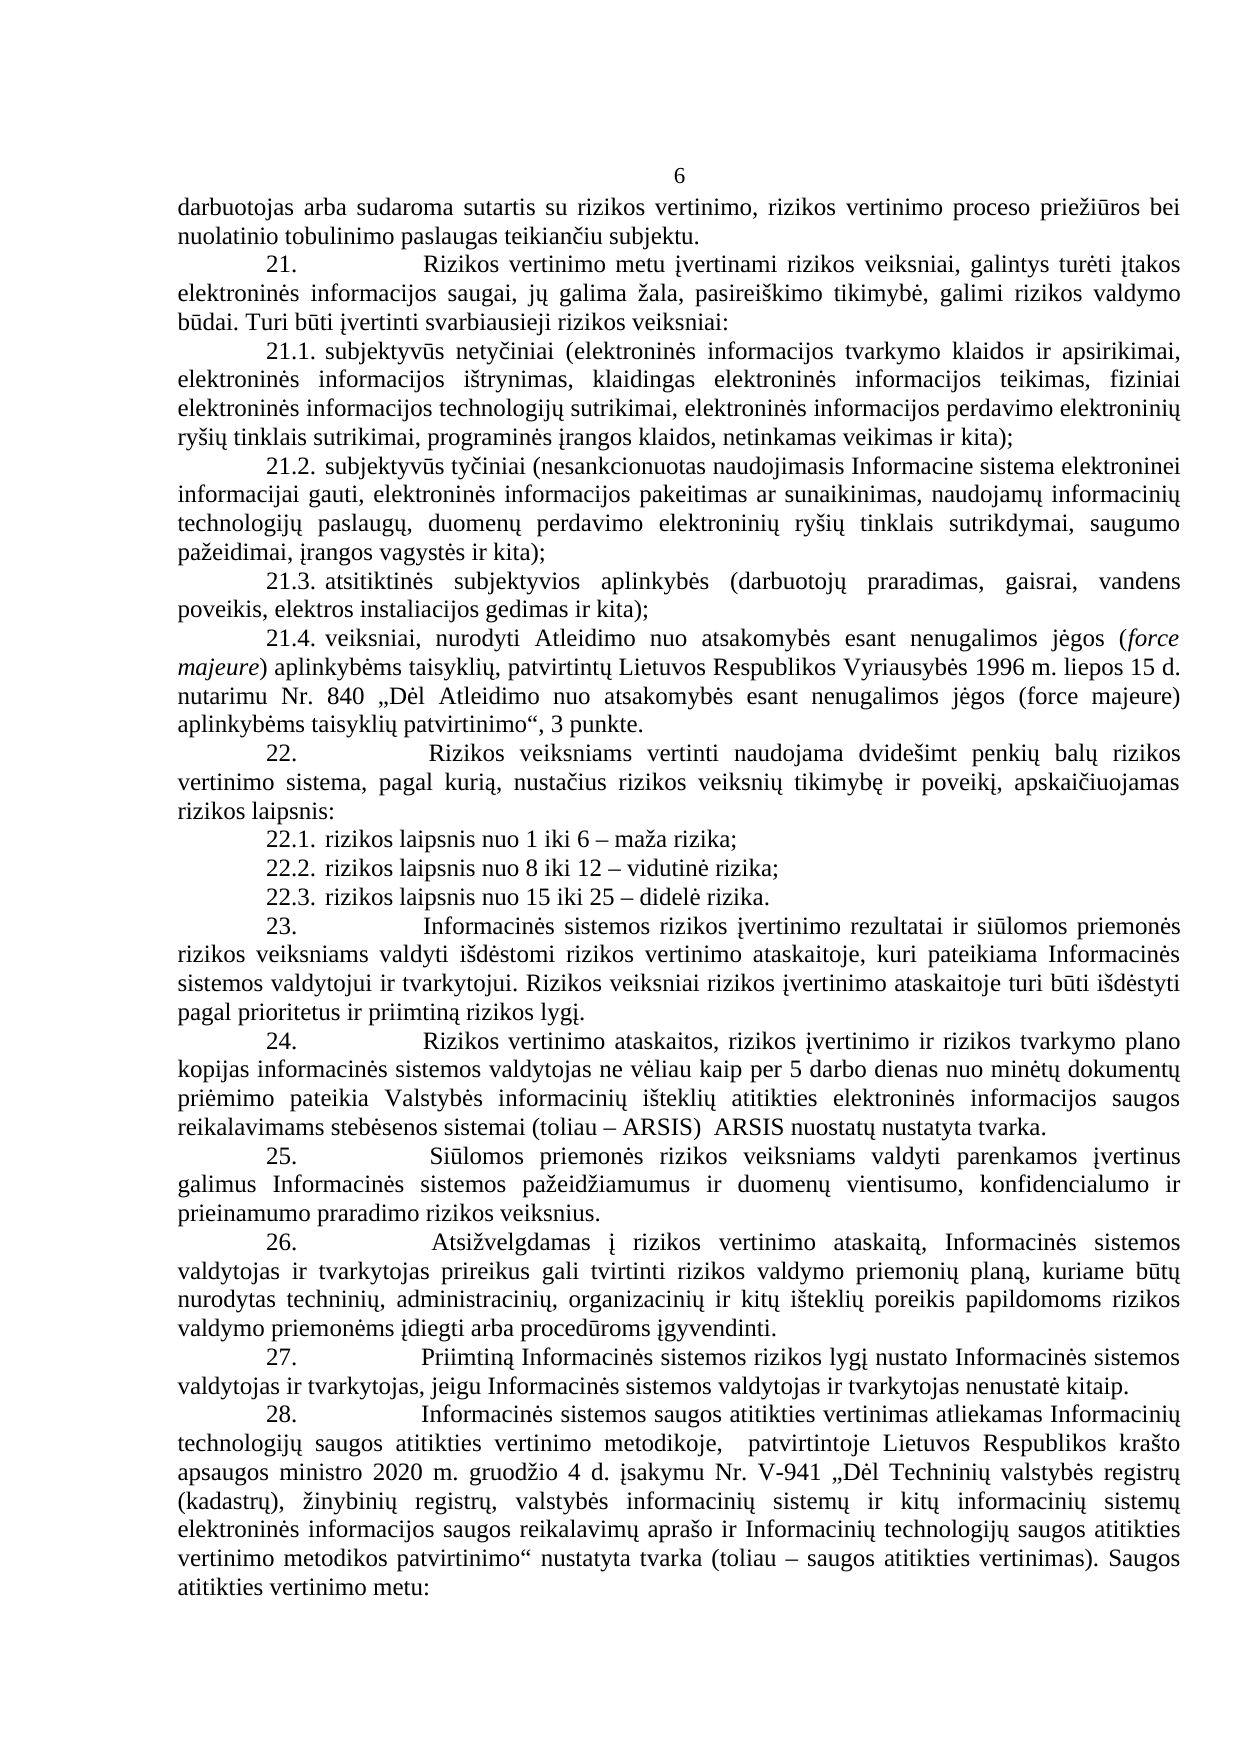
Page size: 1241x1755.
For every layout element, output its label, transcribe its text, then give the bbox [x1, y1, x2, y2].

text 25. Siūlomos priemonės rizikos veiksniams valdyti parenkamos įvertinus galimus Informacinės sistemos pažeidžiamumus ir duomenų vientisumo, konfidencialumo ir prieinamumo praradimo rizikos veiksnius. [177, 1141, 1181, 1227]
text 22. Rizikos veiksniams vertinti naudojama dvidešimt penkių balų rizikos vertinimo sistema, pagal kurią, nustačius rizikos veiksnių tikimybę ir poveikį, apskaičiuojamas rizikos laipsnis: [177, 738, 1181, 824]
text darbuotojas arba sudaroma sutartis su rizikos vertinimo, rizikos vertinimo proceso priežiūros bei nuolatinio tobulinimo paslaugas teikiančiu subjektu. [177, 192, 1181, 249]
text 22.2. rizikos laipsnis nuo 8 iki 12 – vidutinė rizika; [177, 853, 1181, 882]
text 21.4. veiksniai, nurodyti Atleidimo nuo atsakomybės esant nenugalimos jėgos (force majeure) aplinkybėms taisyklių, patvirtintų Lietuvos Respublikos Vyriausybės 1996 m. liepos 15 d. nutarimu Nr. 840 „Dėl Atleidimo nuo atsakomybės esant nenugalimos jėgos (force majeure) aplinkybėms taisyklių patvirtinimo“, 3 punkte. [177, 623, 1181, 738]
text 22.1. rizikos laipsnis nuo 1 iki 6 – maža rizika; [177, 824, 1181, 853]
text 21.1. subjektyvūs netyčiniai (elektroninės informacijos tvarkymo klaidos ir apsirikimai, elektroninės informacijos ištrynimas, klaidingas elektroninės informacijos teikimas, fiziniai elektroninės informacijos technologijų sutrikimai, elektroninės informacijos perdavimo elektroninių ryšių tinklais sutrikimai, programinės įrangos klaidos, netinkamas veikimas ir kita); [177, 336, 1181, 451]
text 22.3. rizikos laipsnis nuo 15 iki 25 – didelė rizika. [177, 882, 1181, 911]
text 28. Informacinės sistemos saugos atitikties vertinimas atliekamas Informacinių technologijų saugos atitikties vertinimo metodikoje, patvirtintoje Lietuvos Respublikos krašto apsaugos ministro 2020 m. gruodžio 4 d. įsakymu Nr. V-941 „Dėl Techninių valstybės registrų (kadastrų), žinybinių registrų, valstybės informacinių sistemų ir kitų informacinių sistemų elektroninės informacijos saugos reikalavimų aprašo ir Informacinių technologijų saugos atitikties vertinimo metodikos patvirtinimo“ nustatyta tvarka (toliau – saugos atitikties vertinimas). Saugos atitikties vertinimo metu: [177, 1399, 1181, 1601]
text 26. Atsižvelgdamas į rizikos vertinimo ataskaitą, Informacinės sistemos valdytojas ir tvarkytojas prireikus gali tvirtinti rizikos valdymo priemonių planą, kuriame būtų nurodytas techninių, administracinių, organizacinių ir kitų išteklių poreikis papildomoms rizikos valdymo priemonėms įdiegti arba procedūroms įgyvendinti. [177, 1227, 1181, 1342]
text 21.2. subjektyvūs tyčiniai (nesankcionuotas naudojimasis Informacine sistema elektroninei informacijai gauti, elektroninės informacijos pakeitimas ar sunaikinimas, naudojamų informacinių technologijų paslaugų, duomenų perdavimo elektroninių ryšių tinklais sutrikdymai, saugumo pažeidimai, įrangos vagystės ir kita); [177, 451, 1181, 566]
text 24. Rizikos vertinimo ataskaitos, rizikos įvertinimo ir rizikos tvarkymo plano kopijas informacinės sistemos valdytojas ne vėliau kaip per 5 darbo dienas nuo minėtų dokumentų priėmimo pateikia Valstybės informacinių išteklių atitikties elektroninės informacijos saugos reikalavimams stebėsenos sistemai (toliau – ARSIS) ARSIS nuostatų nustatyta tvarka. [177, 1026, 1181, 1141]
text 23. Informacinės sistemos rizikos įvertinimo rezultatai ir siūlomos priemonės rizikos veiksniams valdyti išdėstomi rizikos vertinimo ataskaitoje, kuri pateikiama Informacinės sistemos valdytojui ir tvarkytojui. Rizikos veiksniai rizikos įvertinimo ataskaitoje turi būti išdėstyti pagal prioritetus ir priimtiną rizikos lygį. [177, 911, 1181, 1026]
text 27. Priimtiną Informacinės sistemos rizikos lygį nustato Informacinės sistemos valdytojas ir tvarkytojas, jeigu Informacinės sistemos valdytojas ir tvarkytojas nenustatė kitaip. [177, 1342, 1181, 1399]
text 21.3. atsitiktinės subjektyvios aplinkybės (darbuotojų praradimas, gaisrai, vandens poveikis, elektros instaliacijos gedimas ir kita); [177, 566, 1181, 623]
text 21. Rizikos vertinimo metu įvertinami rizikos veiksniai, galintys turėti įtakos elektroninės informacijos saugai, jų galima žala, pasireiškimo tikimybė, galimi rizikos valdymo būdai. Turi būti įvertinti svarbiausieji rizikos veiksniai: [177, 249, 1181, 336]
